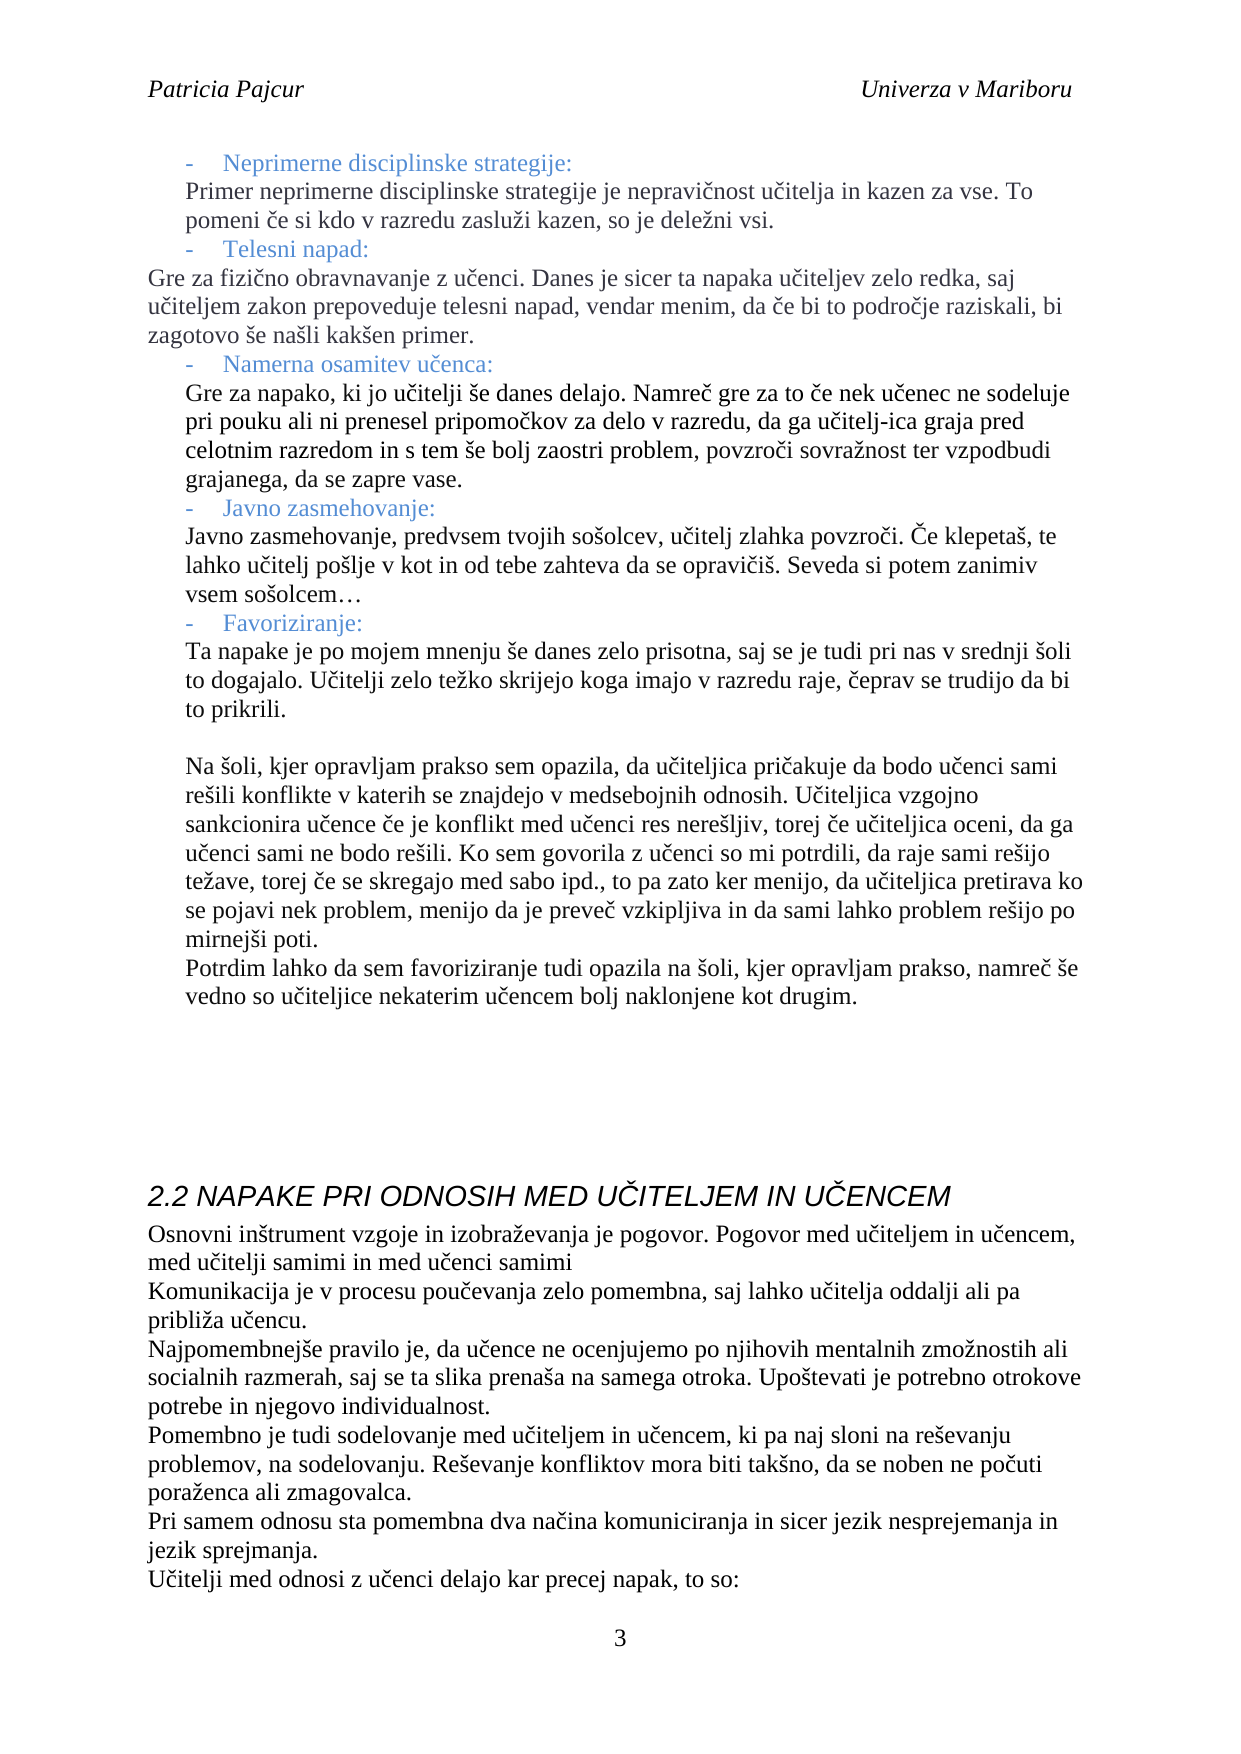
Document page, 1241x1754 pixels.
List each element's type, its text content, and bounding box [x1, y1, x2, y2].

text Gre za napako, ki jo učitelji še danes delajo. Namreč gre za to če nek učenec ne sodeluje pri pouku ali ni prenesel pripomočkov za delo v razredu, da ga učitelj-ica graja pred celotnim razredom in s tem še bolj zaostri problem, povzroči sovražnost ter vzpodbudi grajanega, da se zapre vase. [185, 378, 1093, 493]
text Primer neprimerne disciplinske strategije je nepravičnost učitelja in kazen za vse. To pomeni če si kdo v razredu zasluži kazen, so je deležni vsi. [185, 176, 1093, 234]
list Neprimerne disciplinske strategije: [185, 148, 1093, 176]
subtitle 2.2 NAPAKE PRI ODNOSIH MED UČITELJEM IN UČENCEM [148, 1179, 1093, 1212]
text Učitelji med odnosi z učenci delajo kar precej napak, to so: [148, 1564, 1093, 1592]
text Gre za fizično obravnavanje z učenci. Danes je sicer ta napaka učiteljev zelo redka, saj učiteljem zakon prepoveduje telesni napad, vendar menim, da če bi to področje raziskali, bi zagotovo še našli kakšen primer. [148, 263, 1093, 349]
text Potrdim lahko da sem favoriziranje tudi opazila na šoli, kjer opravljam prakso, namreč še vedno so učiteljice nekaterim učencem bolj naklonjene kot drugim. [185, 953, 1093, 1010]
list Javno zasmehovanje: [185, 493, 1093, 521]
list Favoriziranje: [185, 608, 1093, 636]
text Ta napake je po mojem mnenju še danes zelo prisotna, saj se je tudi pri nas v srednji šoli to dogajalo. Učitelji zelo težko skrijejo koga imajo v razredu raje, čeprav se trudijo da bi to prikrili. [185, 636, 1093, 723]
text Na šoli, kjer opravljam prakso sem opazila, da učiteljica pričakuje da bodo učenci sami rešili konflikte v katerih se znajdejo v medsebojnih odnosih. Učiteljica vzgojno sankcionira učence če je konflikt med učenci res nerešljiv, torej če učiteljica oceni, da ga učenci sami ne bodo rešili. Ko sem govorila z učenci so mi potrdili, da raje sami rešijo težave, torej če se skregajo med sabo ipd., to pa zato ker menijo, da učiteljica pretirava ko se pojavi nek problem, menijo da je preveč vzkipljiva in da sami lahko problem rešijo po mirnejši poti. [185, 751, 1093, 953]
list Telesni napad: [185, 234, 1093, 263]
text Javno zasmehovanje, predvsem tvojih sošolcev, učitelj zlahka povzroči. Če klepetaš, te lahko učitelj pošlje v kot in od tebe zahteva da se opravičiš. Seveda si potem zanimiv vsem sošolcem… [185, 521, 1093, 608]
list Namerna osamitev učenca: [185, 349, 1093, 378]
text Osnovni inštrument vzgoje in izobraževanja je pogovor. Pogovor med učiteljem in učencem, med učitelji samimi in med učenci samimi Komunikacija je v procesu poučevanja zelo pomembna, saj lahko učitelja oddalji ali pa približa učencu. Najpomembnejše pravilo je, da učence ne ocenjujemo po njihovih mentalnih zmožnostih ali socialnih razmerah, saj se ta slika prenaša na samega otroka. Upoštevati je potrebno otrokove potrebe in njegovo individualnost. Pomembno je tudi sodelovanje med učiteljem in učencem, ki pa naj sloni na reševanju problemov, na sodelovanju. Reševanje konfliktov mora biti takšno, da se noben ne počuti poraženca ali zmagovalca. Pri samem odnosu sta pomembna dva načina komuniciranja in sicer jezik nesprejemanja in jezik sprejmanja. [148, 1219, 1093, 1564]
